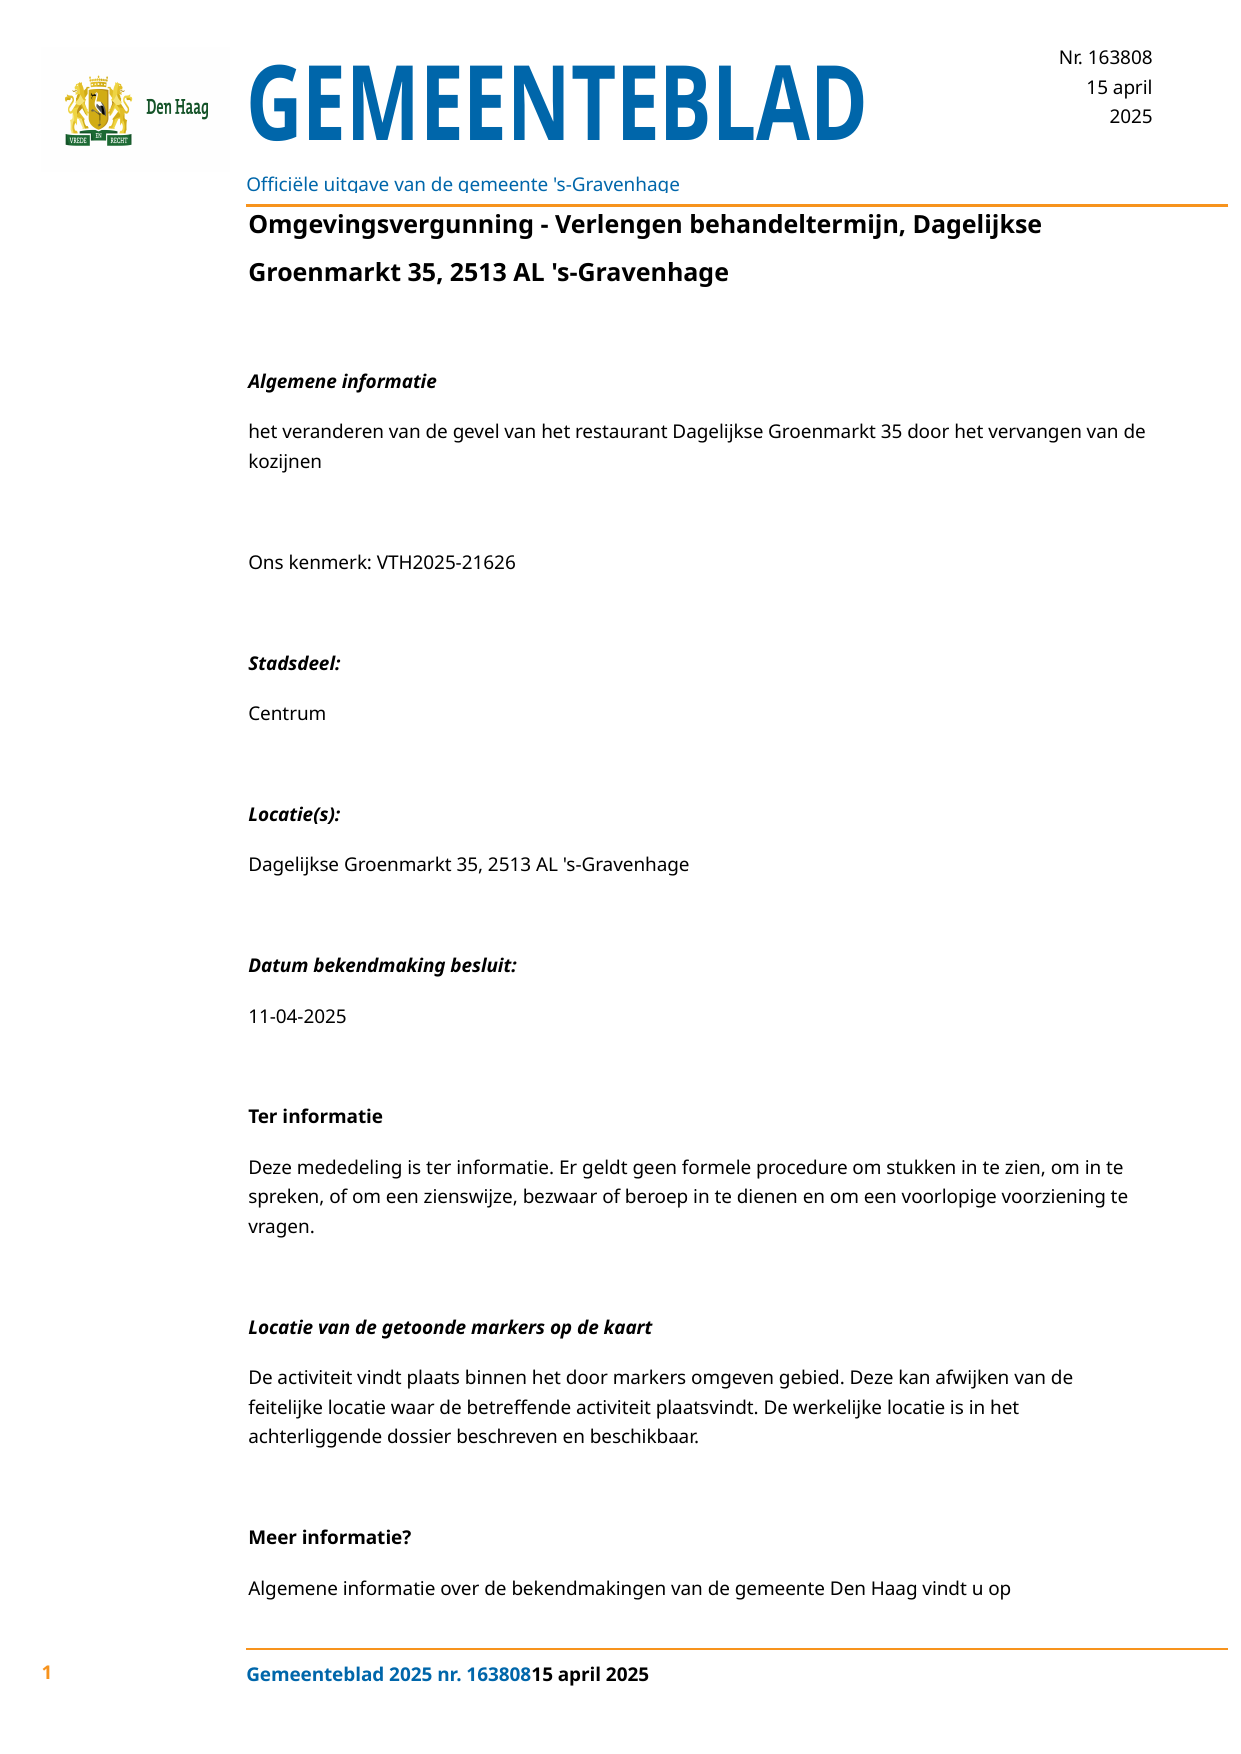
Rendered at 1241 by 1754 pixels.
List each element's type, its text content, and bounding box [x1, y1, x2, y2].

text 11-04-2025 [248, 1003, 1152, 1029]
text Meer informatie? [248, 1524, 1152, 1550]
text Stadsdeel: [248, 650, 1152, 676]
text Dagelijkse Groenmarkt 35, 2513 AL 's-Gravenhage [248, 852, 1152, 877]
text Ons kenmerk: VTH2025-21626 [248, 549, 1152, 575]
text Algemene informatie [248, 368, 1152, 394]
text Locatie(s): [248, 801, 1152, 827]
text Deze mededeling is ter informatie. Er geldt geen formele procedure om stukken in te zien, om in te spreken, of om een zienswijze, bezwaar of beroep in te dienen en om een voorlopige voorziening te vragen. [248, 1154, 1152, 1239]
text het veranderen van de gevel van het restaurant Dagelijkse Groenmarkt 35 door het vervangen van de kozijnen [248, 419, 1152, 474]
text De activiteit vindt plaats binnen het door markers omgeven gebied. Deze kan afwijken van de feitelijke locatie waar de betreffende activiteit plaatsvindt. De werkelijke locatie is in het achterliggende dossier beschreven en beschikbaar. [248, 1364, 1152, 1449]
text Ter informatie [248, 1104, 1152, 1129]
text Locatie van de getoonde markers op de kaart [248, 1314, 1152, 1340]
text Datum bekendmaking besluit: [248, 952, 1152, 978]
text Algemene informatie over de bekendmakingen van de gemeente Den Haag vindt u op [248, 1575, 1152, 1601]
text Centrum [248, 700, 1152, 726]
picture [41, 47, 231, 172]
text Omgevingsvergunning - Verlengen behandeltermijn, Dagelijkse Groenmarkt 35, 2513 AL 's-Gravenhage [248, 207, 1152, 288]
